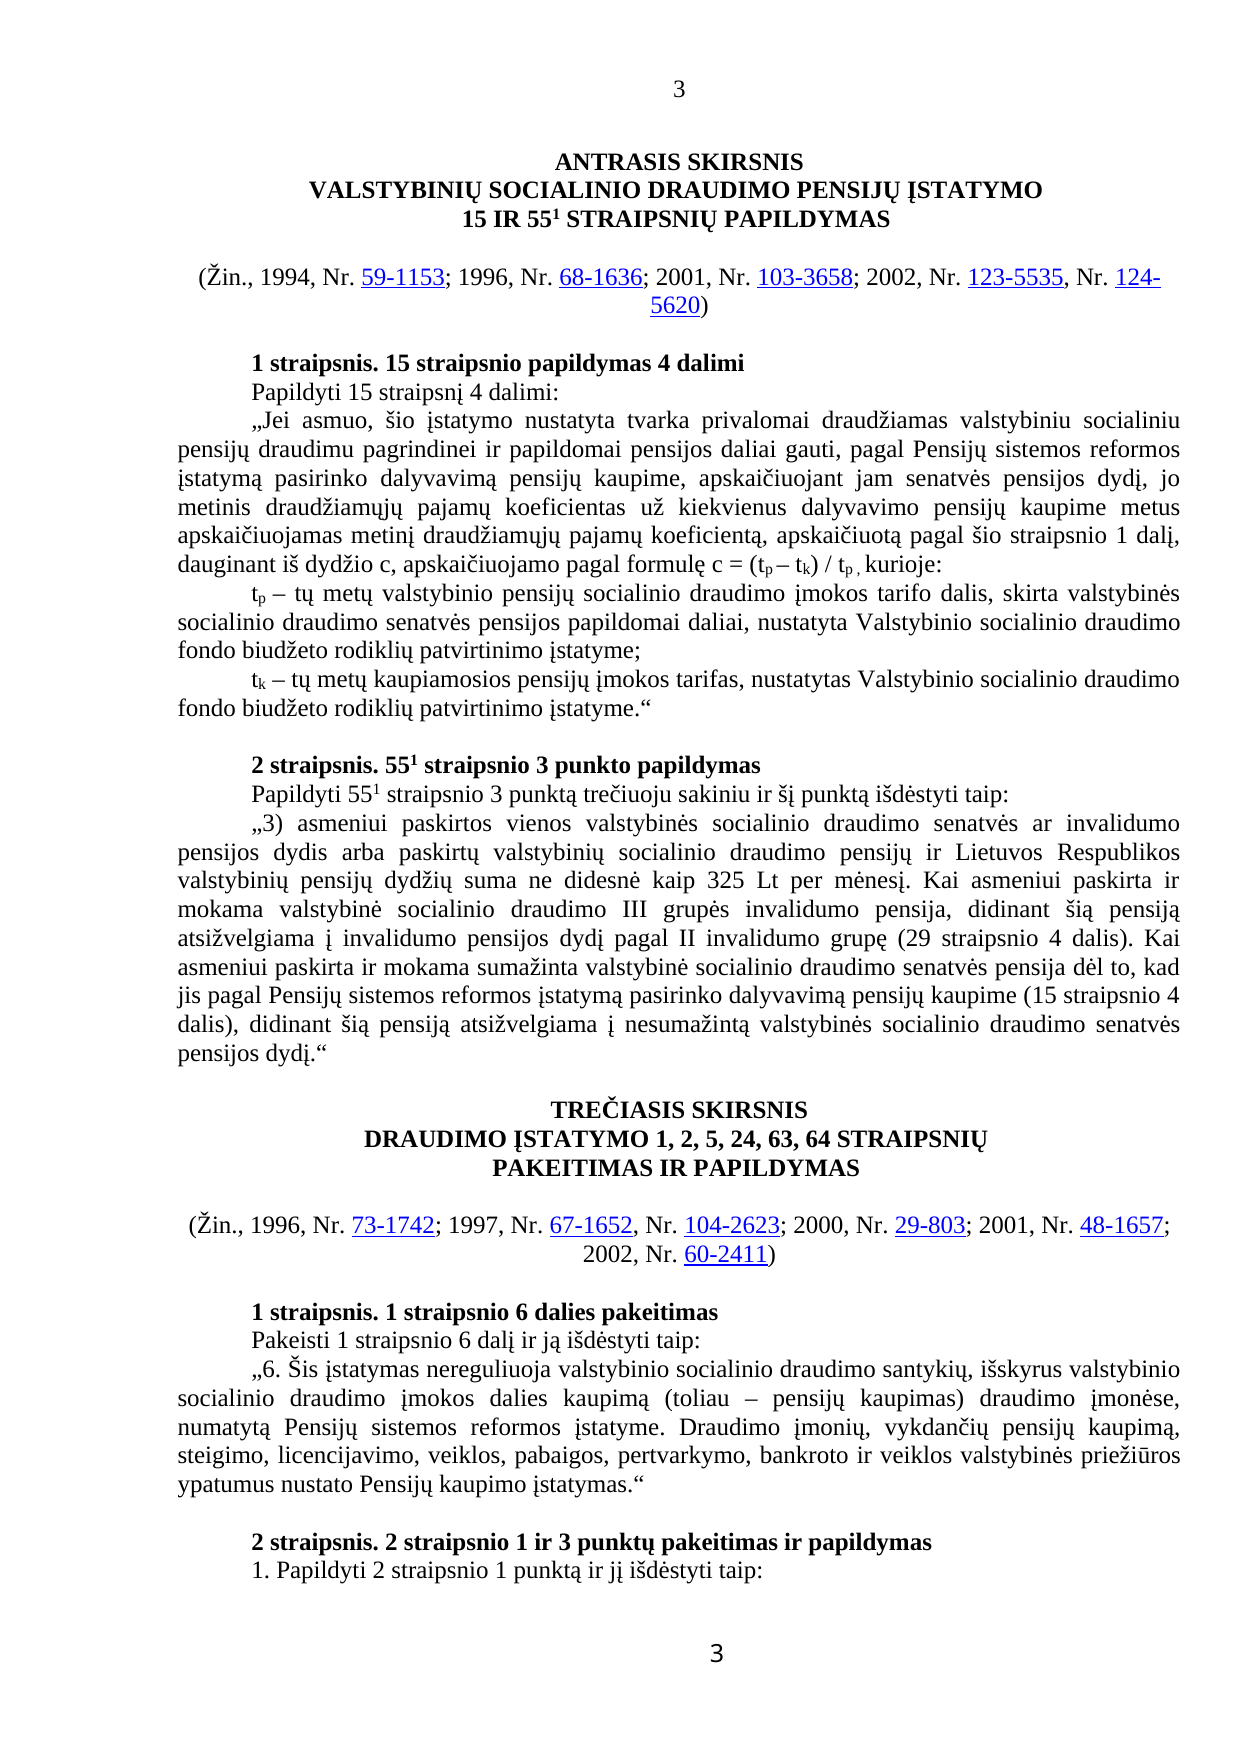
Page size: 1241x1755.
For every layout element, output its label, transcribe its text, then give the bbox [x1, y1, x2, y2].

text 1 straipsnis. 1 straipsnio 6 dalies pakeitimas [177, 1297, 1181, 1326]
text VALSTYBINIŲ SOCIALINIO DRAUDIMO PENSIJŲ ĮSTATYMO 15 IR 551 STRAIPSNIŲ PAPILDYMAS [177, 176, 1181, 233]
text tp – tų metų valstybinio pensijų socialinio draudimo įmokos tarifo dalis, skirta valstybinės socialinio draudimo senatvės pensijos papildomai daliai, nustatyta Valstybinio socialinio draudimo fondo biudžeto rodiklių patvirtinimo įstatyme; [177, 578, 1181, 664]
text 1. Papildyti 2 straipsnio 1 punktą ir jį išdėstyti taip: [177, 1556, 1181, 1584]
text (Žin., 1994, Nr. 59-1153; 1996, Nr. 68-1636; 2001, Nr. 103-3658; 2002, Nr. 123-5535, Nr. 124-5620) [177, 262, 1181, 319]
text Papildyti 15 straipsnį 4 dalimi: [177, 377, 1181, 406]
text ANTRASIS SKIRSNIS [177, 147, 1181, 176]
text Draudimo įstatymo 1, 2, 5, 24, 63, 64 straipsnių pakeitimAS ir papildymAS [177, 1124, 1181, 1182]
text „6. Šis įstatymas nereguliuoja valstybinio socialinio draudimo santykių, išskyrus valstybinio socialinio draudimo įmokos dalies kaupimą (toliau – pensijų kaupimas) draudimo įmonėse, numatytą Pensijų sistemos reformos įstatyme. Draudimo įmonių, vykdančių pensijų kaupimą, steigimo, licencijavimo, veiklos, pabaigos, pertvarkymo, bankroto ir veiklos valstybinės priežiūros ypatumus nustato Pensijų kaupimo įstatymas.“ [177, 1354, 1181, 1498]
text 2 straipsnis. 2 straipsnio 1 ir 3 punktų pakeitimas ir papildymas [177, 1527, 1181, 1556]
text „Jei asmuo, šio įstatymo nustatyta tvarka privalomai draudžiamas valstybiniu socialiniu pensijų draudimu pagrindinei ir papildomai pensijos daliai gauti, pagal Pensijų sistemos reformos įstatymą pasirinko dalyvavimą pensijų kaupime, apskaičiuojant jam senatvės pensijos dydį, jo metinis draudžiamųjų pajamų koeficientas už kiekvienus dalyvavimo pensijų kaupime metus apskaičiuojamas metinį draudžiamųjų pajamų koeficientą, apskaičiuotą pagal šio straipsnio 1 dalį, dauginant iš dydžio c, apskaičiuojamo pagal formulę c = (tp – tk) / tp , kurioje: [177, 406, 1181, 578]
text (Žin., 1996, Nr. 73-1742; 1997, Nr. 67-1652, Nr. 104-2623; 2000, Nr. 29-803; 2001, Nr. 48-1657; 2002, Nr. 60-2411) [177, 1211, 1181, 1268]
text „3) asmeniui paskirtos vienos valstybinės socialinio draudimo senatvės ar invalidumo pensijos dydis arba paskirtų valstybinių socialinio draudimo pensijų ir Lietuvos Respublikos valstybinių pensijų dydžių suma ne didesnė kaip 325 Lt per mėnesį. Kai asmeniui paskirta ir mokama valstybinė socialinio draudimo III grupės invalidumo pensija, didinant šią pensiją atsižvelgiama į invalidumo pensijos dydį pagal II invalidumo grupę (29 straipsnio 4 dalis). Kai asmeniui paskirta ir mokama sumažinta valstybinė socialinio draudimo senatvės pensija dėl to, kad jis pagal Pensijų sistemos reformos įstatymą pasirinko dalyvavimą pensijų kaupime (15 straipsnio 4 dalis), didinant šią pensiją atsižvelgiama į nesumažintą valstybinės socialinio draudimo senatvės pensijos dydį.“ [177, 808, 1181, 1067]
text Papildyti 551 straipsnio 3 punktą trečiuoju sakiniu ir šį punktą išdėstyti taip: [177, 779, 1181, 808]
text 2 straipsnis. 551 straipsnio 3 punkto papildymas [177, 751, 1181, 779]
text Pakeisti 1 straipsnio 6 dalį ir ją išdėstyti taip: [177, 1326, 1181, 1354]
text TREČIASIS SKIRSNIS [177, 1096, 1181, 1124]
text 1 straipsnis. 15 straipsnio papildymas 4 dalimi [177, 348, 1181, 377]
text tk – tų metų kaupiamosios pensijų įmokos tarifas, nustatytas Valstybinio socialinio draudimo fondo biudžeto rodiklių patvirtinimo įstatyme.“ [177, 664, 1181, 722]
